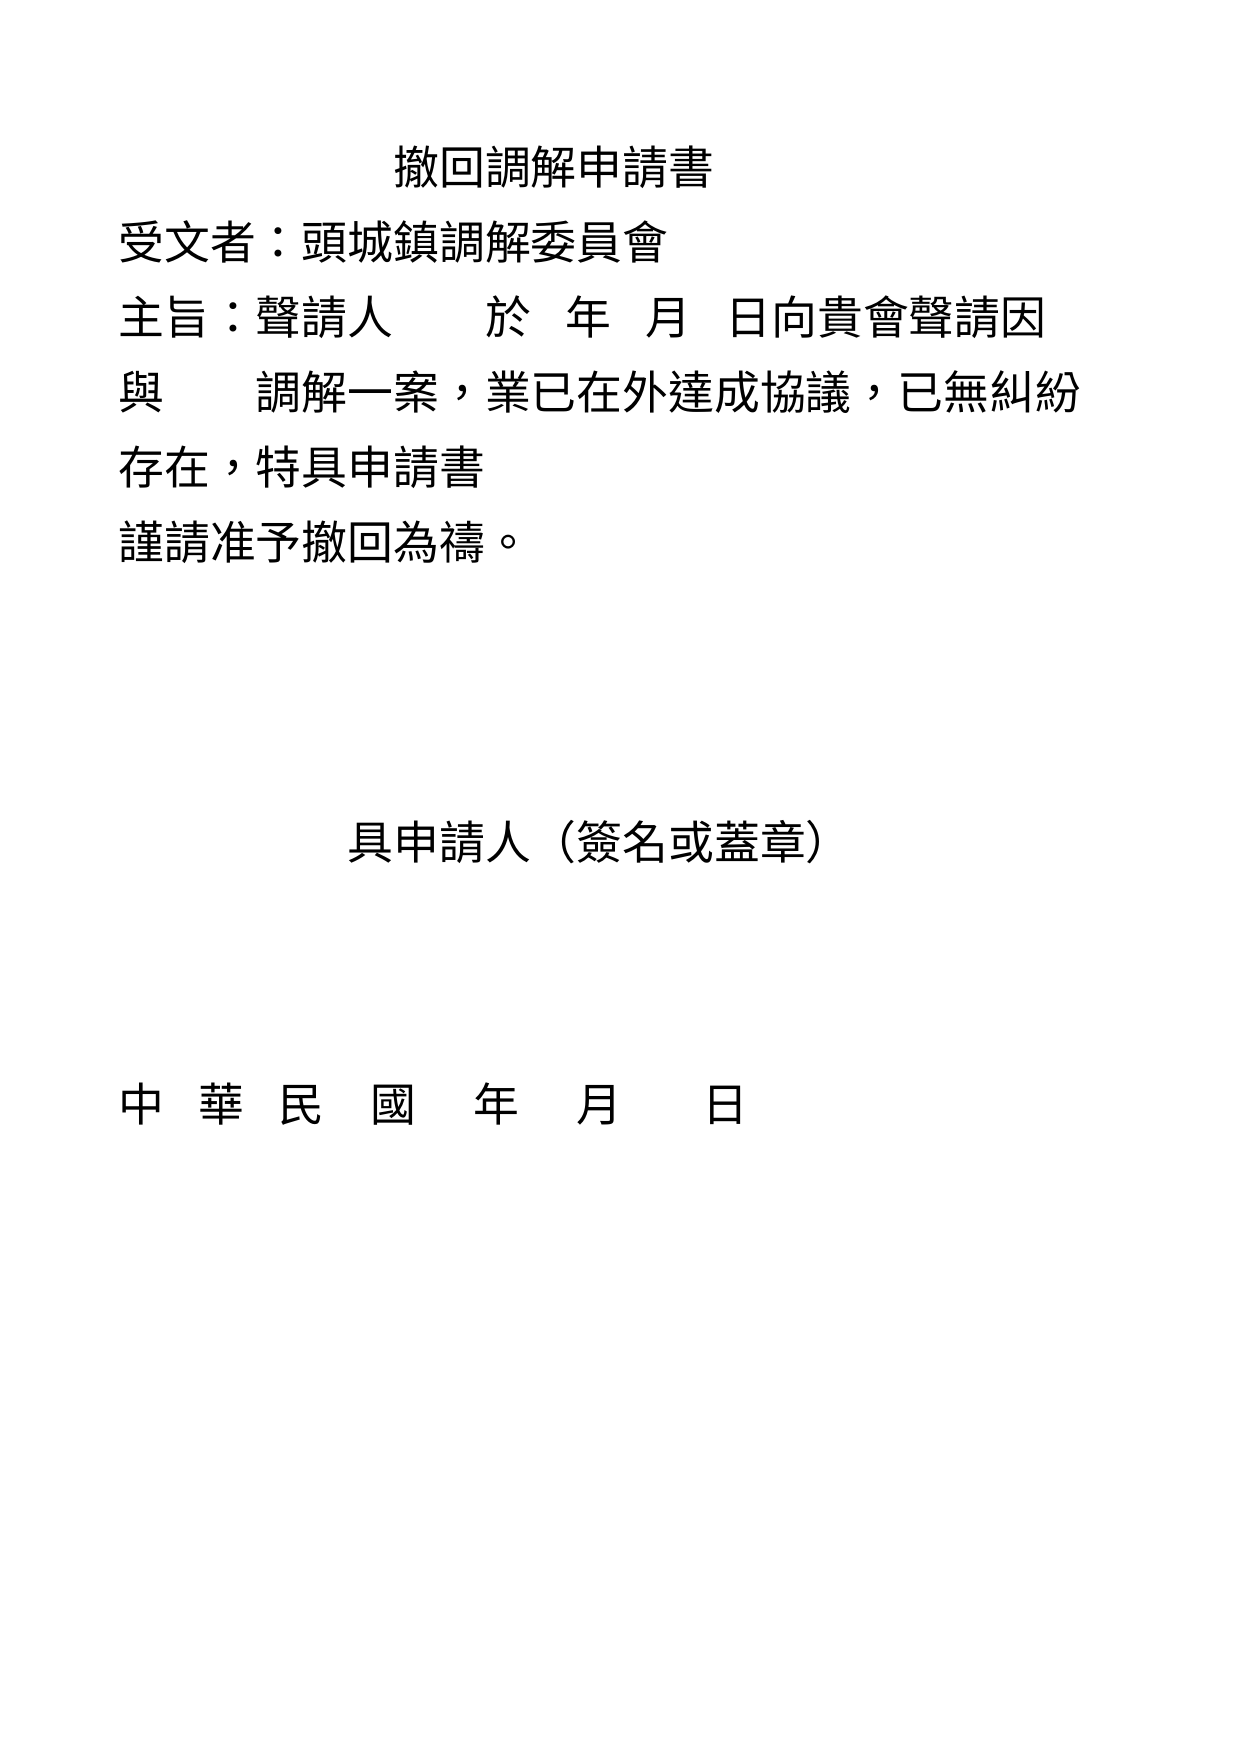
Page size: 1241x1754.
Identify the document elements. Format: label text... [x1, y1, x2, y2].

text 受文者：頭城鎮調解委員會 [118, 202, 1122, 277]
text 具申請人（簽名或蓋章） [118, 802, 1122, 877]
text 謹請准予撤回為禱。 [118, 502, 1122, 577]
text 撤回調解申請書 [118, 127, 1122, 202]
text 主旨：聲請人 於 年 月 日向貴會聲請因 與 調解一案，業已在外達成協議，已無糾紛存在，特具申請書 [118, 277, 1122, 502]
text 中 華 民 國 年 月 日 [118, 1064, 1122, 1139]
